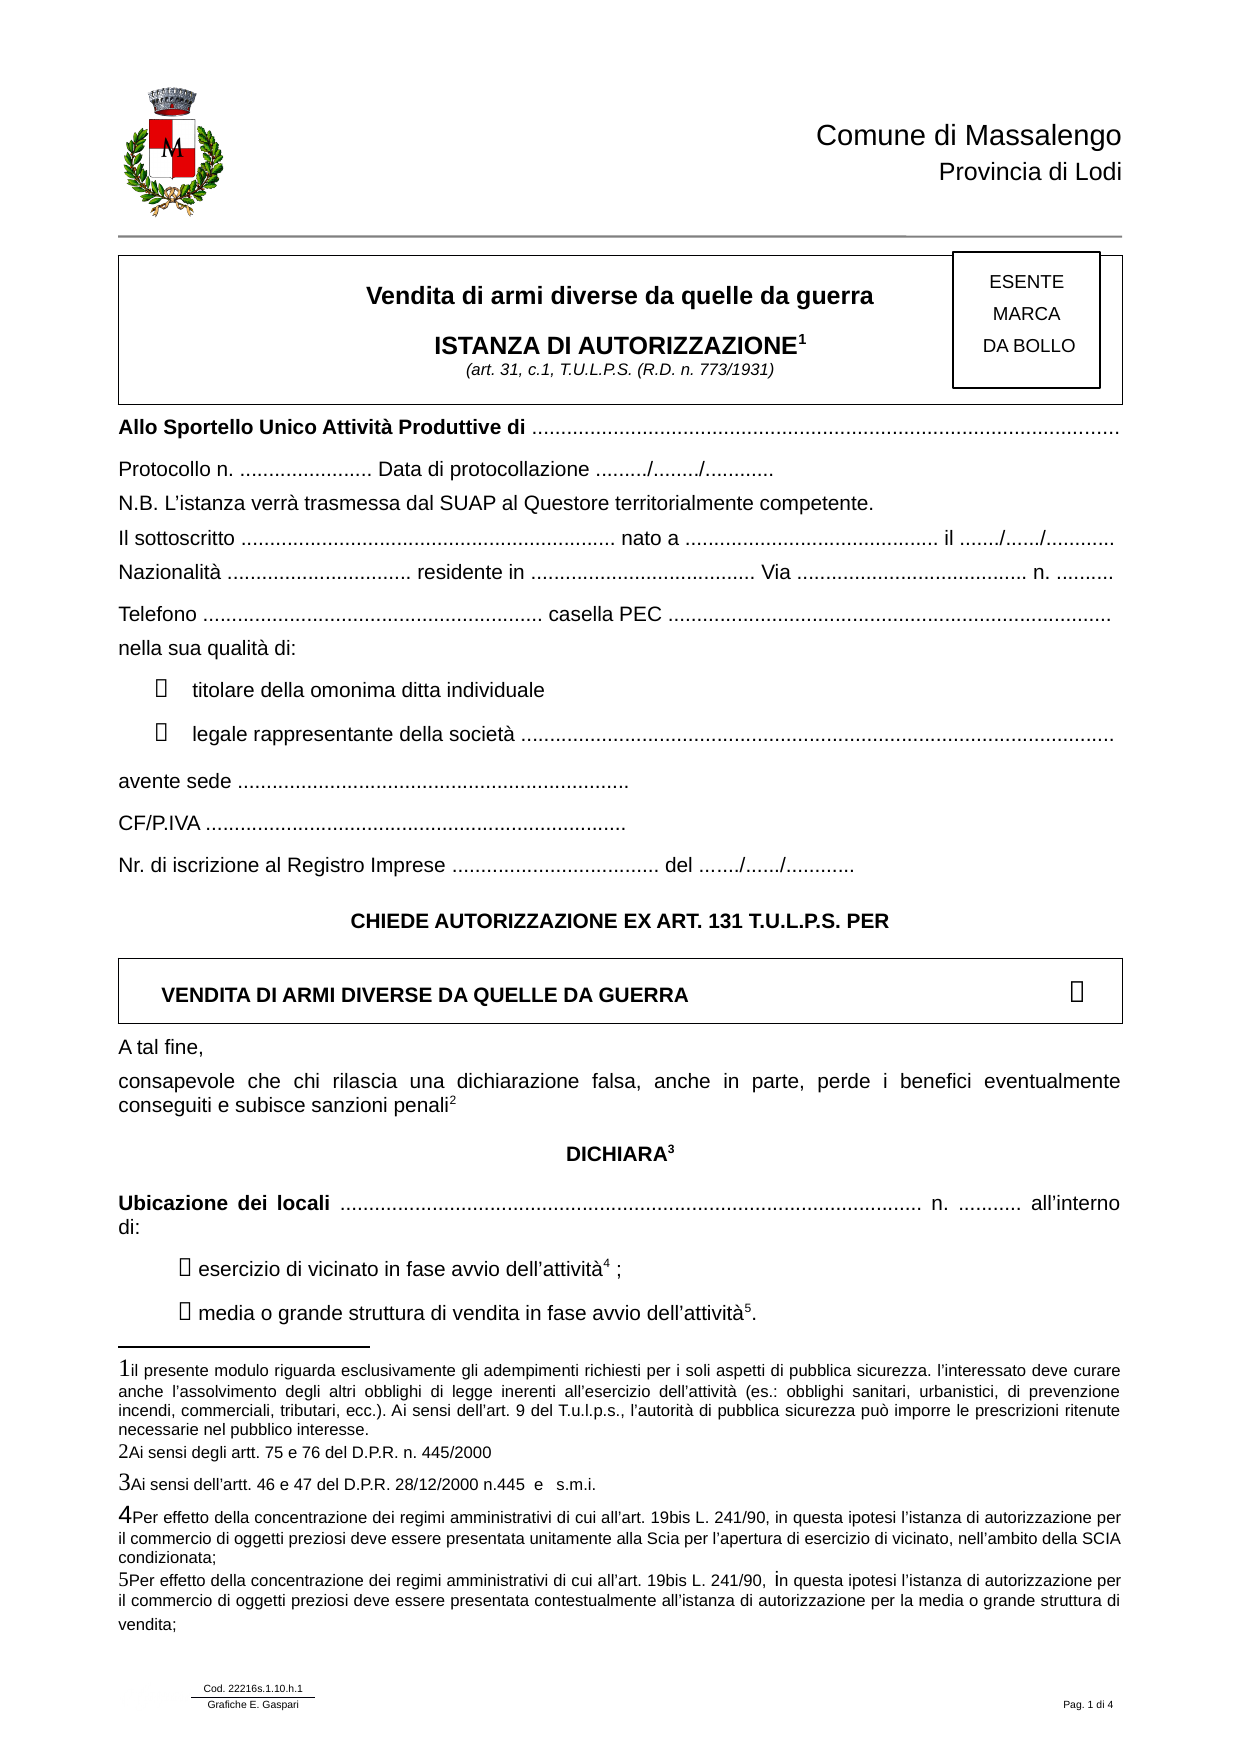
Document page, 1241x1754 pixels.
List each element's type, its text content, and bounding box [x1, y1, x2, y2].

text Telefono ........................................................... casella PEC ............................................................................. [118, 601, 1122, 625]
text Provincia di Lodi [224, 157, 1122, 185]
table_header VENDITA DI ARMI DIVERSE DA QUELLE DA GUERRA  [119, 959, 1122, 1023]
text Ubicazione dei locali ..................................................................................................... n. ........... all’interno di: [118, 1191, 1122, 1239]
text  titolare della omonima ditta individuale [153, 670, 1122, 704]
text Per effetto della concentrazione dei regimi amministrativi di cui all’art. 19bis L. 241/90, in questa ipotesi l’istanza di autorizzazione per il commercio di oggetti preziosi deve essere presentata contestualmente all’istanza di autorizzazione per la media o grande struttura di vendita; [118, 1567, 1122, 1636]
text Per effetto della concentrazione dei regimi amministrativi di cui all’art. 19bis L. 241/90, in questa ipotesi l’istanza di autorizzazione per il commercio di oggetti preziosi deve essere presentata unitamente alla Scia per l’apertura di esercizio di vicinato, nell’ambito della SCIA condizionata; [118, 1500, 1122, 1567]
picture [122, 87, 224, 219]
text Nazionalità ................................ residente in ....................................... Via ........................................ n. .......... [118, 560, 1122, 584]
table_header Vendita di armi diverse da quelle da guerra ISTANZA DI AUTORIZZAZIONE (art. 31, c.1, T.U.L.P.S. (R.D. n. 773/1931) [119, 256, 1122, 404]
text DICHIARA [118, 1142, 1122, 1166]
text Comune di Massalengo [224, 118, 1122, 152]
text  legale rappresentante della società ....................................................................................................... [153, 715, 1122, 749]
text Protocollo n. ....................... Data di protocollazione ........./......../............ [118, 457, 1122, 481]
text Nr. di iscrizione al Registro Imprese .................................... del ......./....../............ [118, 852, 1122, 876]
text consapevole che chi rilascia una dichiarazione falsa, anche in parte, perde i benefici eventualmente conseguiti e subisce sanzioni penali [118, 1069, 1122, 1117]
text CF/P.IVA ......................................................................... [118, 811, 1122, 835]
text  esercizio di vicinato in fase avvio dell’attività ; [177, 1249, 1122, 1283]
text N.B. L’istanza verrà trasmessa dal SUAP al Questore territorialmente competente. [118, 491, 1122, 515]
text nella sua qualità di: [118, 636, 1122, 660]
text avente sede .................................................................... [118, 769, 1122, 793]
text A tal fine, [118, 1035, 1122, 1059]
text Il sottoscritto ................................................................. nato a ............................................ il ......./....../............ [118, 526, 1122, 549]
text CHIEDE AUTORIZZAZIONE EX ART. 131 T.U.L.P.S. PER [118, 909, 1122, 933]
text Ai sensi dell’artt. 46 e 47 del D.P.R. 28/12/2000 n.445 e s.m.i. [118, 1467, 1122, 1496]
text Allo Sportello Unico Attività Produttive di [118, 415, 1122, 439]
text  media o grande struttura di vendita in fase avvio dell’attività. [177, 1294, 1122, 1328]
text Ai sensi degli artt. 75 e 76 del D.P.R. n. 445/2000 [118, 1439, 1122, 1463]
